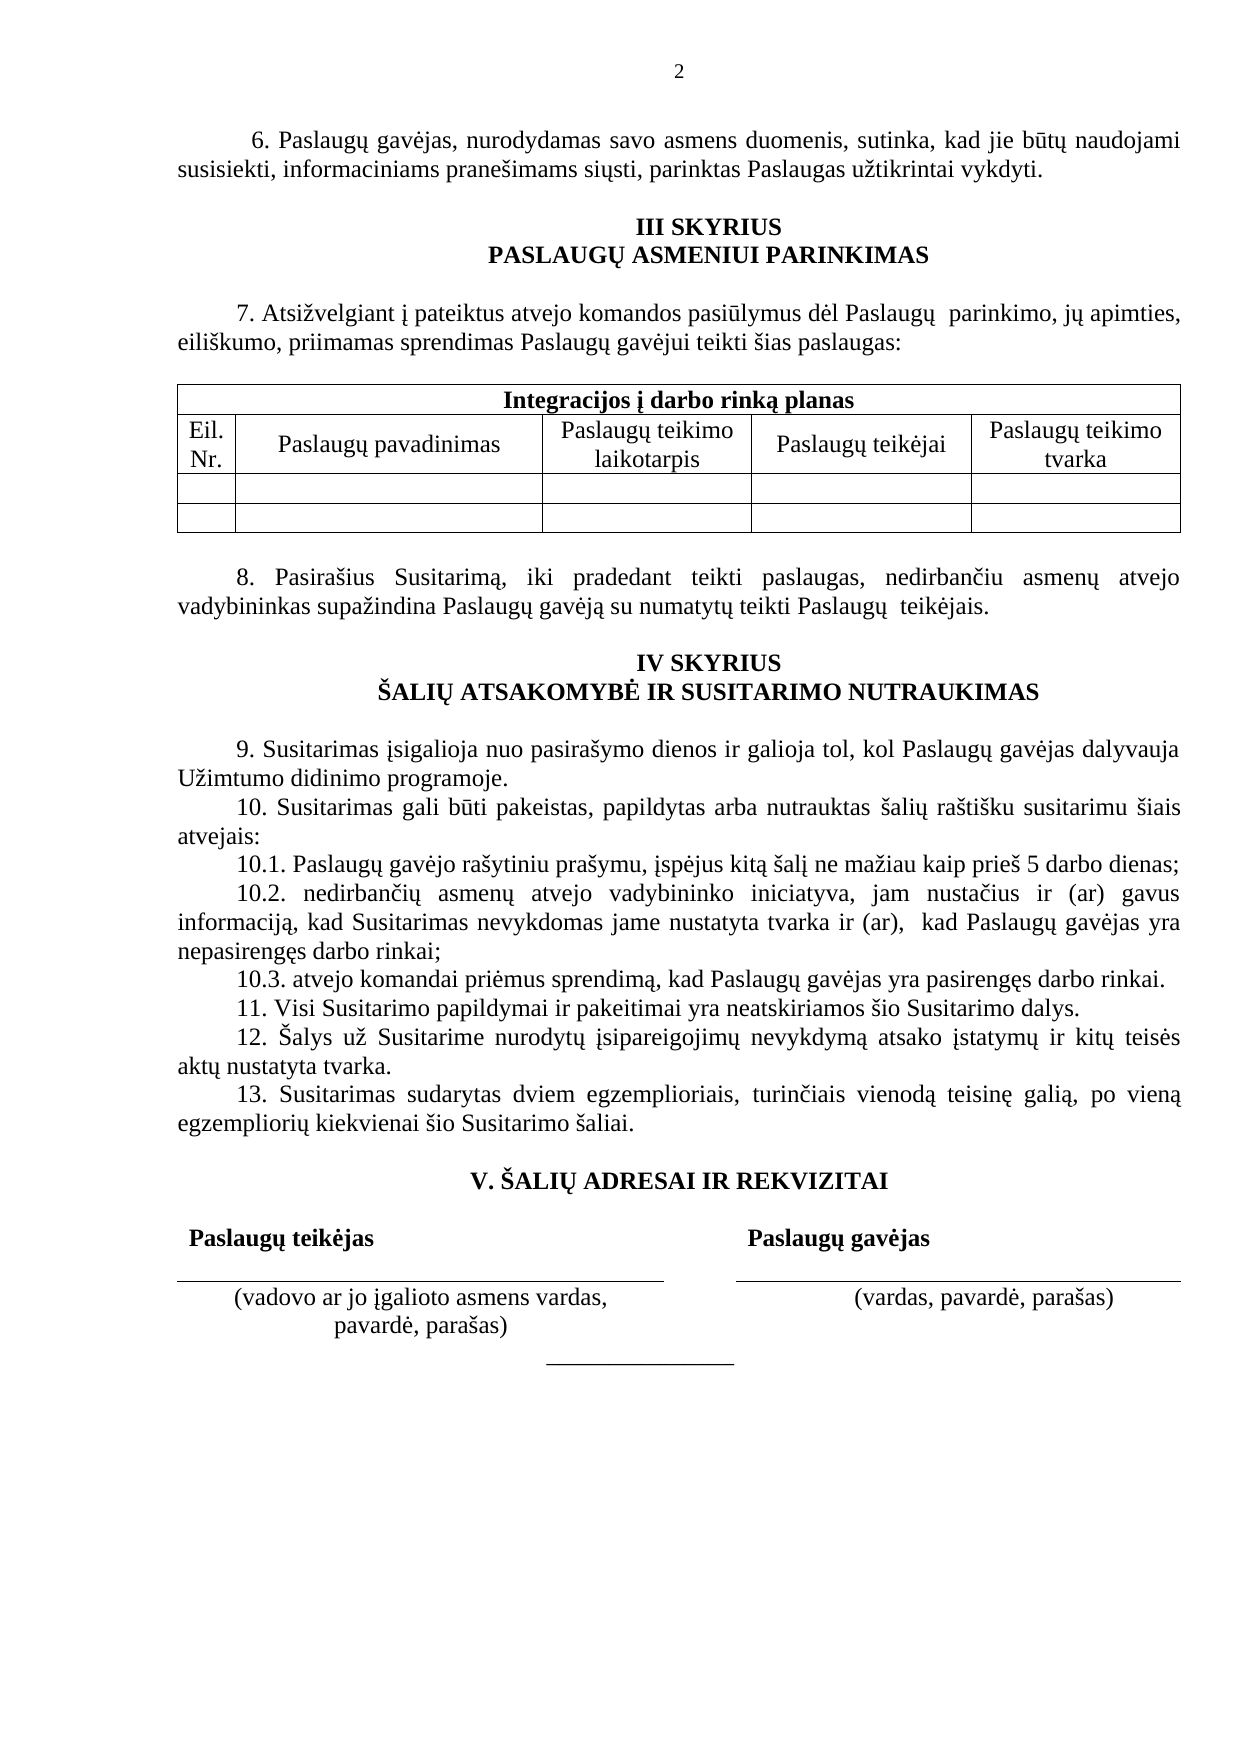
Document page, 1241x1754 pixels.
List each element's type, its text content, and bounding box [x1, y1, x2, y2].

table_cell [178, 474, 235, 502]
table_cell [972, 504, 1180, 532]
text 10.3. atvejo komandai priėmus sprendimą, kad Paslaugų gavėjas yra pasirengęs darbo rinkai. [177, 964, 1181, 993]
text 10. Susitarimas gali būti pakeistas, papildytas arba nutrauktas šalių raštišku susitarimu šiais atvejais: [177, 792, 1181, 849]
text 8. Pasirašius Susitarimą, iki pradedant teikti paslaugas, nedirbančiu asmenų atvejo vadybininkas supažindina Paslaugų gavėją su numatytų teikti Paslaugų teikėjais. [177, 562, 1181, 619]
text IV SKYRIUS [177, 648, 1181, 677]
text 10.1. Paslaugų gavėjo rašytiniu prašymu, įspėjus kitą šalį ne mažiau kaip prieš 5 darbo dienas; [177, 849, 1181, 878]
table_header Paslaugų teikėjas [177, 1223, 664, 1281]
table_header Paslaugų gavėjas [736, 1223, 1181, 1281]
table_cell (vadovo ar jo įgalioto asmens vardas, pavardė, parašas) [177, 1282, 664, 1339]
table_cell [543, 504, 751, 532]
text V. Šalių adresai ir rekvizitai [177, 1166, 1181, 1194]
table_cell (vardas, pavardė, parašas) [736, 1282, 1181, 1339]
table_cell Paslaugų teikimo tvarka [972, 415, 1180, 473]
table_cell Paslaugų teikėjai [752, 415, 971, 473]
table_header Integracijos į darbo rinką planas [178, 385, 1180, 414]
text 11. Visi Susitarimo papildymai ir pakeitimai yra neatskiriamos šio Susitarimo dalys. [177, 993, 1181, 1022]
table_cell [752, 504, 971, 532]
text 10.2. nedirbančių asmenų atvejo vadybininko iniciatyva, jam nustačius ir (ar) gavus informaciją, kad Susitarimas nevykdomas jame nustatyta tvarka ir (ar), kad Paslaugų gavėjas yra nepasirengęs darbo rinkai; [177, 878, 1181, 964]
text _______________ [546, 1339, 1181, 1368]
text 7. Atsižvelgiant į pateiktus atvejo komandos pasiūlymus dėl Paslaugų parinkimo, jų apimties, eiliškumo, priimamas sprendimas Paslaugų gavėjui teikti šias paslaugas: [177, 298, 1181, 356]
table_cell [664, 1281, 736, 1339]
table_cell [972, 474, 1180, 502]
table_cell [178, 504, 235, 532]
table_cell Paslaugų teikimo laikotarpis [543, 415, 751, 473]
text III SKYRIUS [177, 212, 1181, 241]
text 6. Paslaugų gavėjas, nurodydamas savo asmens duomenis, sutinka, kad jie būtų naudojami susisiekti, informaciniams pranešimams siųsti, parinktas Paslaugas užtikrintai vykdyti. [177, 126, 1181, 183]
text ŠALIŲ ATSAKOMYBĖ IR SUSITARIMO NUTRAUKIMAS [177, 677, 1181, 706]
text PASLAUGŲ ASMENIUI PARINKIMAS [177, 241, 1181, 269]
text 13. Susitarimas sudarytas dviem egzemplioriais, turinčiais vienodą teisinę galią, po vieną egzempliorių kiekvienai šio Susitarimo šaliai. [177, 1079, 1181, 1137]
table_cell [236, 504, 542, 532]
table_cell [236, 474, 542, 502]
text 12. Šalys už Susitarime nurodytų įsipareigojimų nevykdymą atsako įstatymų ir kitų teisės aktų nustatyta tvarka. [177, 1022, 1181, 1079]
table_cell [752, 474, 971, 502]
table_header [664, 1223, 736, 1281]
table_cell [543, 474, 751, 502]
text 9. Susitarimas įsigalioja nuo pasirašymo dienos ir galioja tol, kol Paslaugų gavėjas dalyvauja Užimtumo didinimo programoje. [177, 734, 1181, 792]
table_cell Paslaugų pavadinimas [236, 415, 542, 473]
table_cell Eil. Nr. [178, 415, 235, 473]
